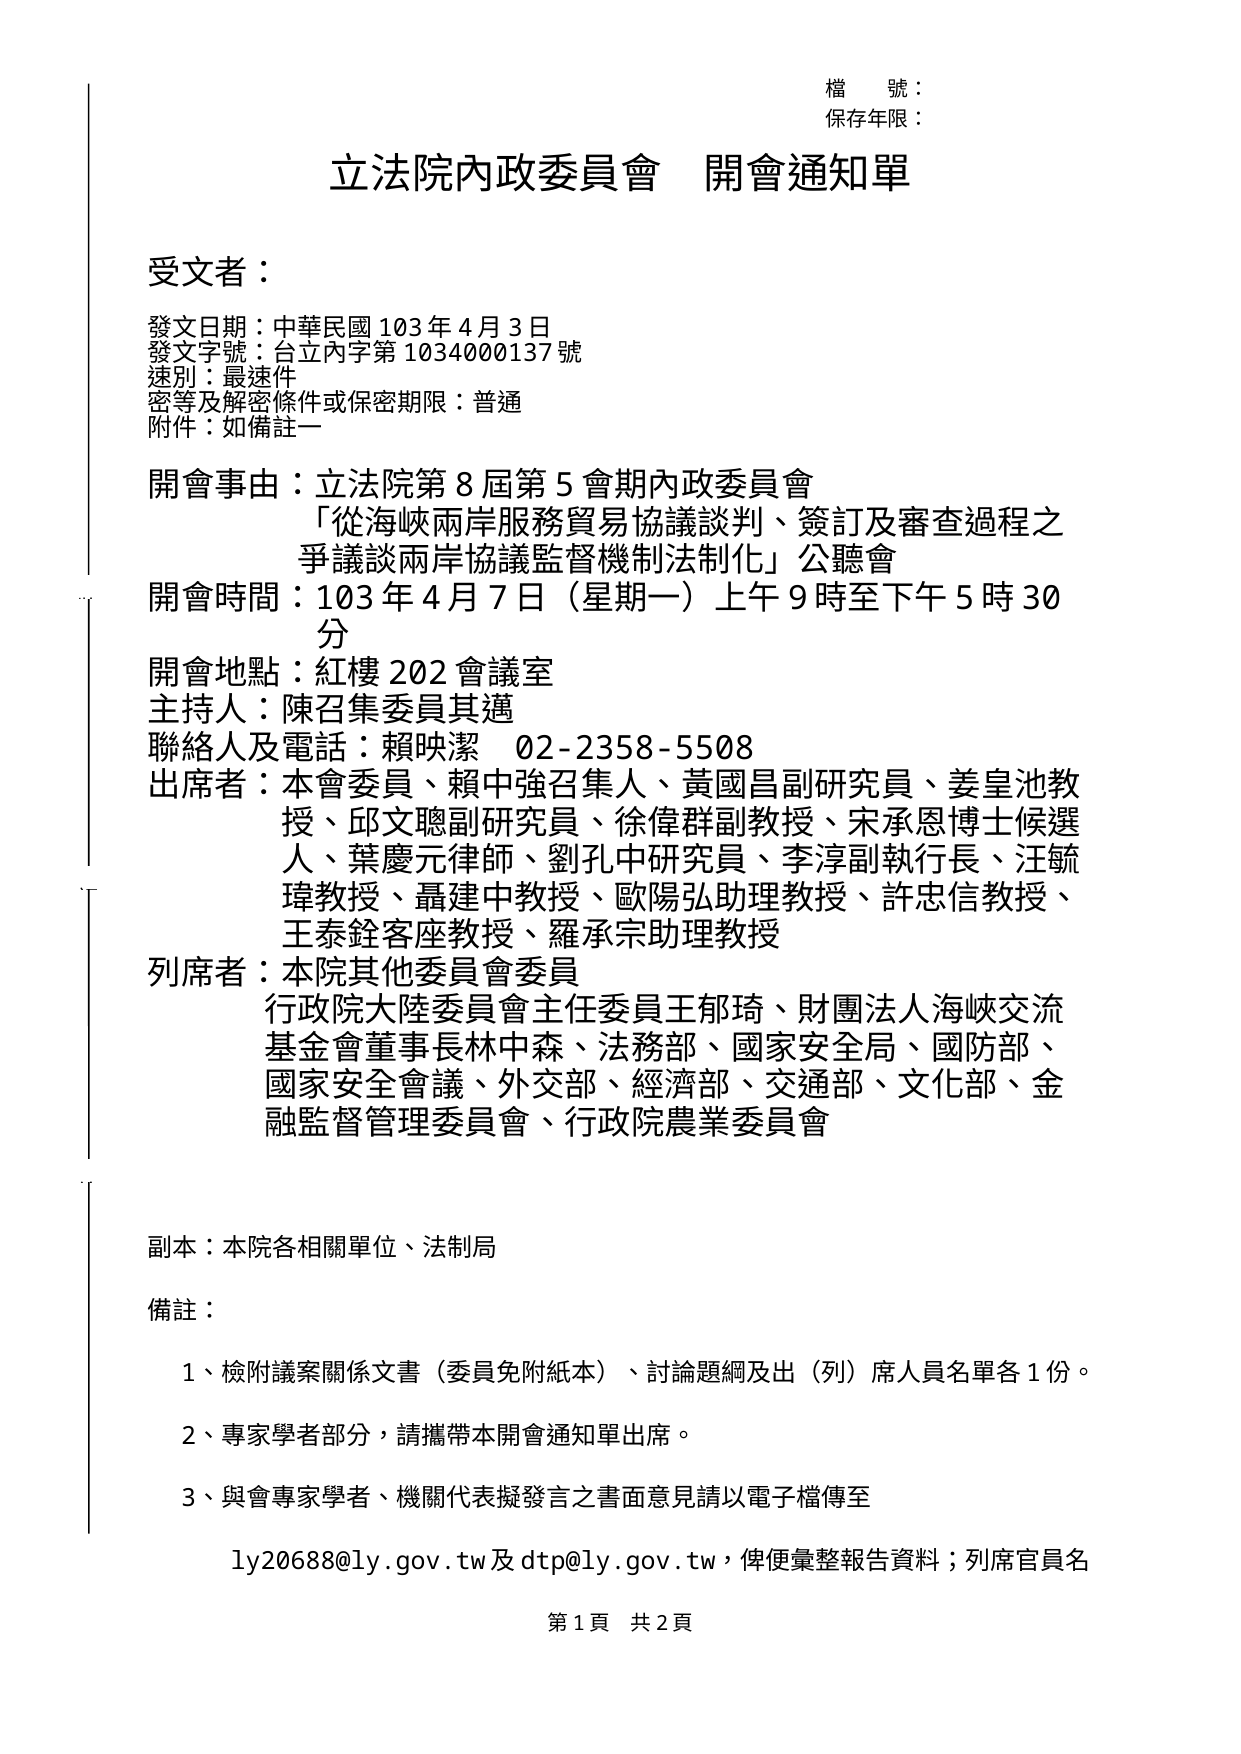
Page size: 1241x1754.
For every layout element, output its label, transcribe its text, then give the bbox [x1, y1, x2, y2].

text 附件：如備註一 [148, 417, 1092, 442]
text 列席者：本院其他委員會委員 行政院大陸委員會主任委員王郁琦、財團法人海峽交流基金會董事長林中森、法務部、國家安全局、國防部、國家安全會議、外交部、經濟部、交通部、文化部、金融監督管理委員會、行政院農業委員會 [148, 954, 1092, 1142]
text 備註： [148, 1267, 1092, 1329]
title [810, 64, 1085, 151]
text 密等及解密條件或保密期限：普通 [148, 392, 1092, 417]
text 保存年限： [825, 102, 1070, 132]
text 速別：最速件 [148, 367, 1092, 392]
text 檔 號： [825, 72, 1070, 102]
text 發文日期：中華民國103年4月3日 [148, 317, 1092, 342]
text 出席者：本會委員、賴中強召集人、黃國昌副研究員、姜皇池教授、邱文聰副研究員、徐偉群副教授、宋承恩博士候選人、葉慶元律師、劉孔中研究員、李淳副執行長、汪毓瑋教授、聶建中教授、歐陽弘助理教授、許忠信教授、王泰銓客座教授、羅承宗助理教授 [148, 767, 1092, 954]
title 立法院內政委員會 開會通知單 [148, 158, 1092, 233]
list 檢附議案關係文書（委員免附紙本）、討論題綱及出（列）席人員名單各1份。 [181, 1329, 1092, 1392]
text 發文字號：台立內字第1034000137號 [148, 342, 1092, 367]
text 開會事由：立法院第8屆第5會期內政委員會 「從海峽兩岸服務貿易協議談判、簽訂及審查過程之爭議談兩岸協議監督機制法制化」公聽會 [148, 467, 1092, 579]
list 與會專家學者、機關代表擬發言之書面意見請以電子檔傳至ly20688@ly.gov.tw及dtp@ly.gov.tw，俾便彙整報告資料；列席官員名 [181, 1454, 1092, 1579]
text 受文者： [148, 254, 1092, 292]
text 聯絡人及電話：賴映潔 02-2358-5508 [148, 729, 1092, 767]
list 專家學者部分，請攜帶本開會通知單出席。 [181, 1392, 1092, 1454]
text 副本：本院各相關單位、法制局 [148, 1204, 1092, 1267]
text 主持人：陳召集委員其邁 [148, 692, 1092, 729]
text 開會地點：紅樓202會議室 [148, 654, 1092, 692]
text 開會時間：103年4月7日（星期一）上午9時至下午5時30分 [148, 579, 1092, 654]
